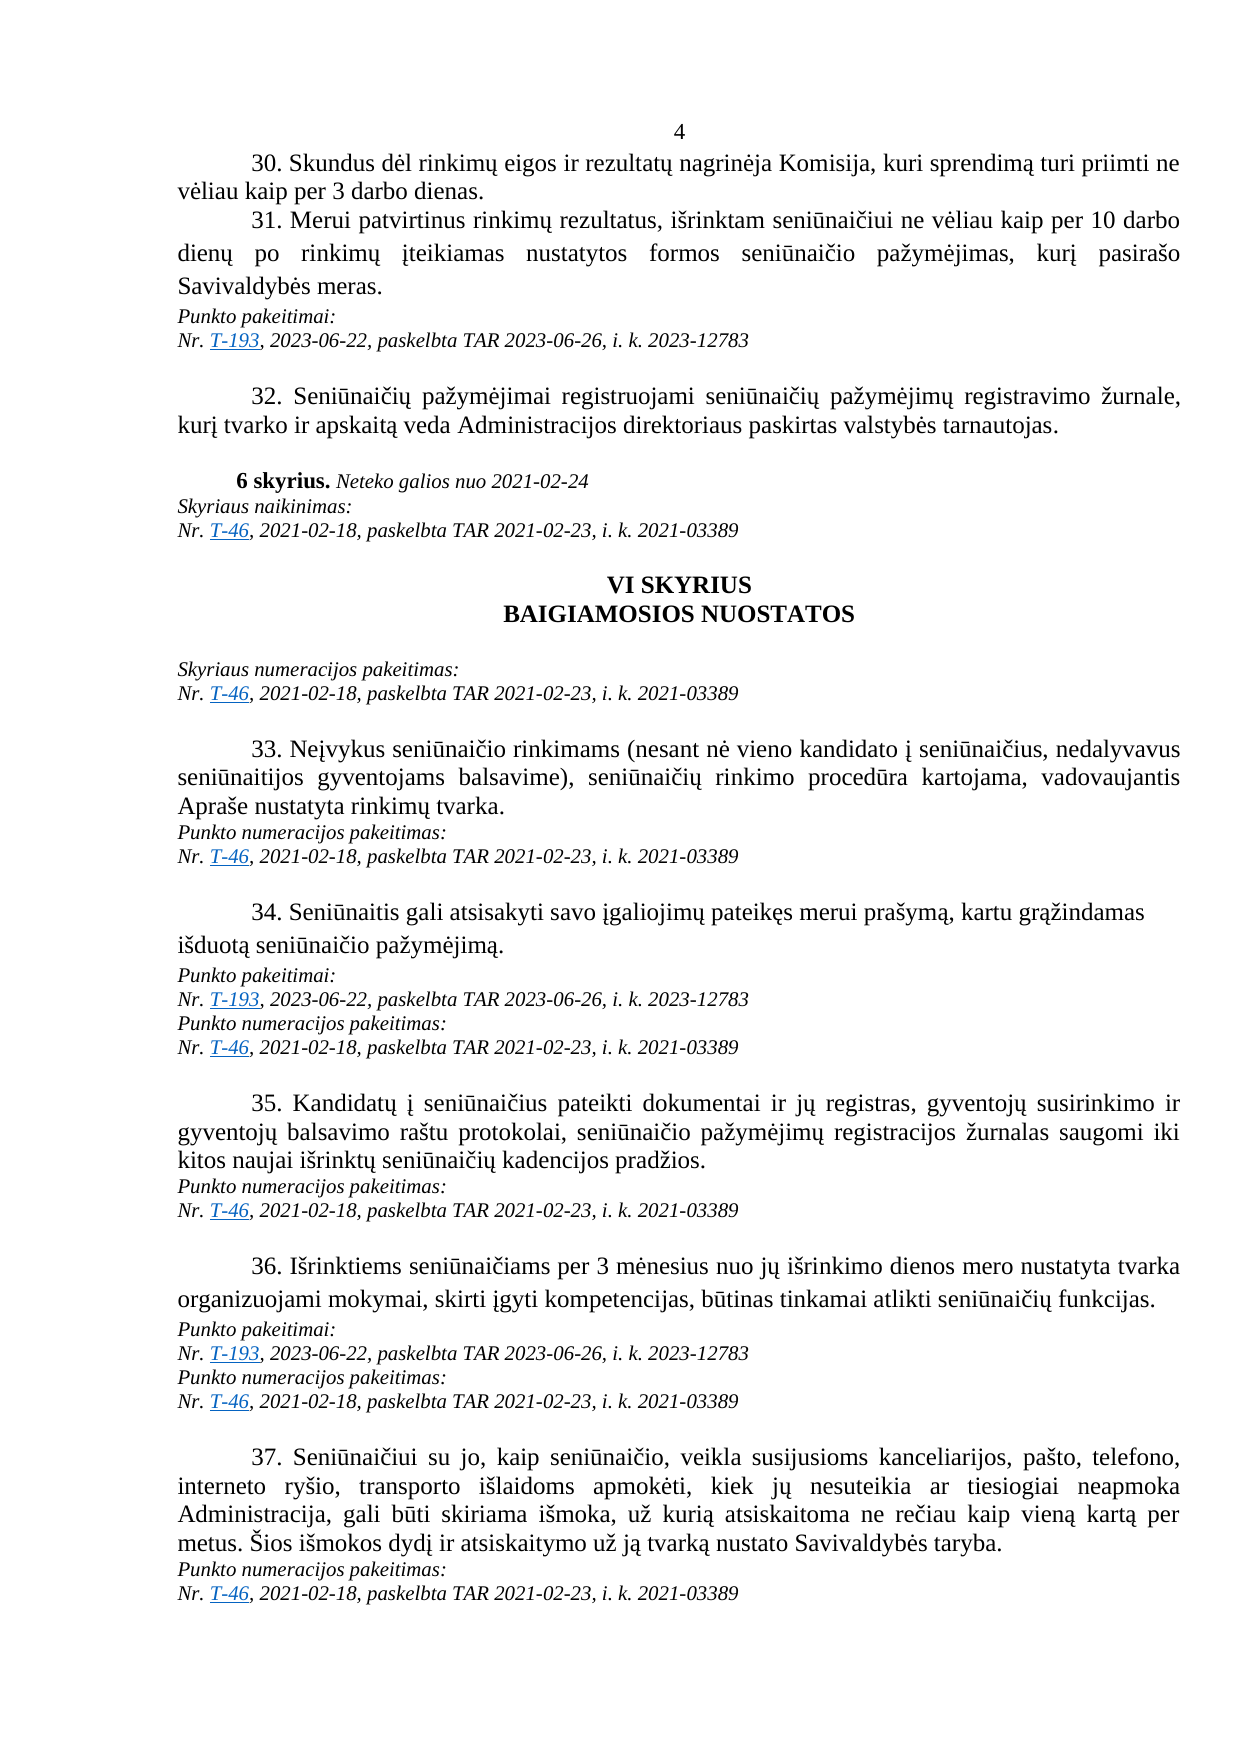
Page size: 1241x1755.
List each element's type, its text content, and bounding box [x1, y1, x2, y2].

text Nr. T-46, 2021-02-18, paskelbta TAR 2021-02-23, i. k. 2021-03389 [177, 1035, 1181, 1059]
text VI SKYRIUS [177, 571, 1181, 599]
text 36. Išrinktiems seniūnaičiams per 3 mėnesius nuo jų išrinkimo dienos mero nustatyta tvarka organizuojami mokymai, skirti įgyti kompetencijas, būtinas tinkamai atlikti seniūnaičių funkcijas. [177, 1251, 1181, 1313]
text 6 skyrius. Neteko galios nuo 2021-02-24 [177, 467, 1181, 494]
text BAIGIAMOSIOS NUOSTATOS [177, 599, 1181, 628]
text 30. Skundus dėl rinkimų eigos ir rezultatų nagrinėja Komisija, kuri sprendimą turi priimti ne vėliau kaip per 3 darbo dienas. [177, 148, 1181, 205]
text Punkto numeracijos pakeitimas: [177, 1365, 1181, 1389]
text Nr. T-46, 2021-02-18, paskelbta TAR 2021-02-23, i. k. 2021-03389 [177, 1389, 1181, 1413]
text Punkto numeracijos pakeitimas: [177, 820, 1181, 844]
text Punkto numeracijos pakeitimas: [177, 1174, 1181, 1198]
text Skyriaus naikinimas: [177, 494, 1181, 518]
text 37. Seniūnaičiui su jo, kaip seniūnaičio, veikla susijusioms kanceliarijos, pašto, telefono, interneto ryšio, transporto išlaidoms apmokėti, kiek jų nesuteikia ar tiesiogiai neapmoka Administracija, gali būti skiriama išmoka, už kurią atsiskaitoma ne rečiau kaip vieną kartą per metus. Šios išmokos dydį ir atsiskaitymo už ją tvarką nustato Savivaldybės taryba. [177, 1442, 1181, 1557]
text 34. Seniūnaitis gali atsisakyti savo įgaliojimų pateikęs merui prašymą, kartu grąžindamas išduotą seniūnaičio pažymėjimą. [177, 897, 1181, 958]
text Nr. T-193, 2023-06-22, paskelbta TAR 2023-06-26, i. k. 2023-12783 [177, 1341, 1181, 1365]
text Punkto numeracijos pakeitimas: [177, 1011, 1181, 1035]
text Skyriaus numeracijos pakeitimas: [177, 657, 1181, 681]
text Punkto numeracijos pakeitimas: [177, 1557, 1181, 1581]
text 35. Kandidatų į seniūnaičius pateikti dokumentai ir jų registras, gyventojų susirinkimo ir gyventojų balsavimo raštu protokolai, seniūnaičio pažymėjimų registracijos žurnalas saugomi iki kitos naujai išrinktų seniūnaičių kadencijos pradžios. [177, 1088, 1181, 1174]
text Nr. T-46, 2021-02-18, paskelbta TAR 2021-02-23, i. k. 2021-03389 [177, 1198, 1181, 1222]
text Punkto pakeitimai: [177, 304, 1181, 328]
text 31. Merui patvirtinus rinkimų rezultatus, išrinktam seniūnaičiui ne vėliau kaip per 10 darbo dienų po rinkimų įteikiamas nustatytos formos seniūnaičio pažymėjimas, kurį pasirašo Savivaldybės meras. [177, 205, 1181, 300]
text Punkto pakeitimai: [177, 963, 1181, 987]
text Nr. T-46, 2021-02-18, paskelbta TAR 2021-02-23, i. k. 2021-03389 [177, 844, 1181, 868]
text Nr. T-193, 2023-06-22, paskelbta TAR 2023-06-26, i. k. 2023-12783 [177, 987, 1181, 1011]
text Punkto pakeitimai: [177, 1317, 1181, 1341]
text Nr. T-193, 2023-06-22, paskelbta TAR 2023-06-26, i. k. 2023-12783 [177, 328, 1181, 352]
text Nr. T-46, 2021-02-18, paskelbta TAR 2021-02-23, i. k. 2021-03389 [177, 518, 1181, 542]
text 32. Seniūnaičių pažymėjimai registruojami seniūnaičių pažymėjimų registravimo žurnale, kurį tvarko ir apskaitą veda Administracijos direktoriaus paskirtas valstybės tarnautojas. [177, 381, 1181, 438]
text 33. Neįvykus seniūnaičio rinkimams (nesant nė vieno kandidato į seniūnaičius, nedalyvavus seniūnaitijos gyventojams balsavime), seniūnaičių rinkimo procedūra kartojama, vadovaujantis Apraše nustatyta rinkimų tvarka. [177, 734, 1181, 820]
text Nr. T-46, 2021-02-18, paskelbta TAR 2021-02-23, i. k. 2021-03389 [177, 1581, 1181, 1605]
text Nr. T-46, 2021-02-18, paskelbta TAR 2021-02-23, i. k. 2021-03389 [177, 681, 1181, 705]
